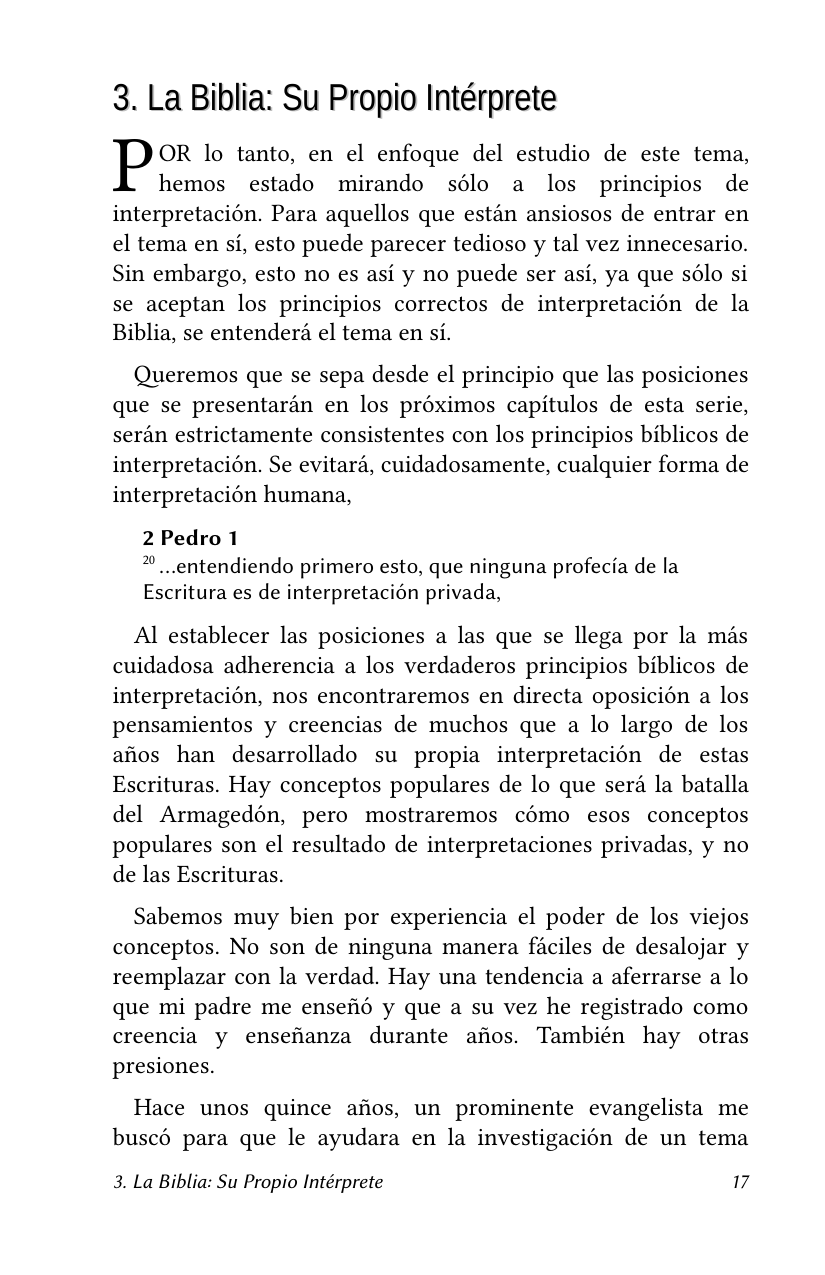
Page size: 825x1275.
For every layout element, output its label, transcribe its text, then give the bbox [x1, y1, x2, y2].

text Sabemos muy bien por experiencia el poder de los viejos conceptos. No son de ninguna manera fáciles de desalojar y reemplazar con la verdad. Hay una tendencia a aferrarse a lo que mi padre me enseñó y que a su vez he registrado como creencia y enseñanza durante años. También hay otras presiones. [112, 902, 750, 1080]
text 20 …entendiendo primero esto, que ninguna profecía de la Escritura es de interpretación privada, [142, 552, 720, 605]
text 2 Pedro 1 [142, 525, 750, 551]
text Queremos que se sepa desde el principio que las posiciones que se presentarán en los próximos capítulos de esta serie, serán estrictamente consistentes con los principios bíblicos de interpretación. Se evitará, cuidadosamente, cualquier forma de interpretación humana, [112, 360, 750, 508]
text Al establecer las posiciones a las que se llega por la más cuidadosa adherencia a los verdaderos principios bíblicos de interpretación, nos encontraremos en directa oposición a los pensamientos y creencias de muchos que a lo largo de los años han desarrollado su propia interpretación de estas Escrituras. Hay conceptos populares de lo que será la batalla del Armagedón, pero mostraremos cómo esos conceptos populares son el resultado de interpretaciones privadas, y no de las Escrituras. [112, 621, 750, 888]
text POR lo tanto, en el enfoque del estudio de este tema, hemos estado mirando sólo a los principios de interpretación. Para aquellos que están ansiosos de entrar en el tema en sí, esto puede parecer tedioso y tal vez innecesario. Sin embargo, esto no es así y no puede ser así, ya que sólo si se aceptan los principios correctos de interpretación de la Biblia, se entenderá el tema en sí. [112, 139, 750, 347]
title La Biblia: Su Propio Intérprete [112, 75, 750, 118]
text Hace unos quince años, un prominente evangelista me buscó para que le ayudara en la investigación de un tema [112, 1093, 750, 1152]
